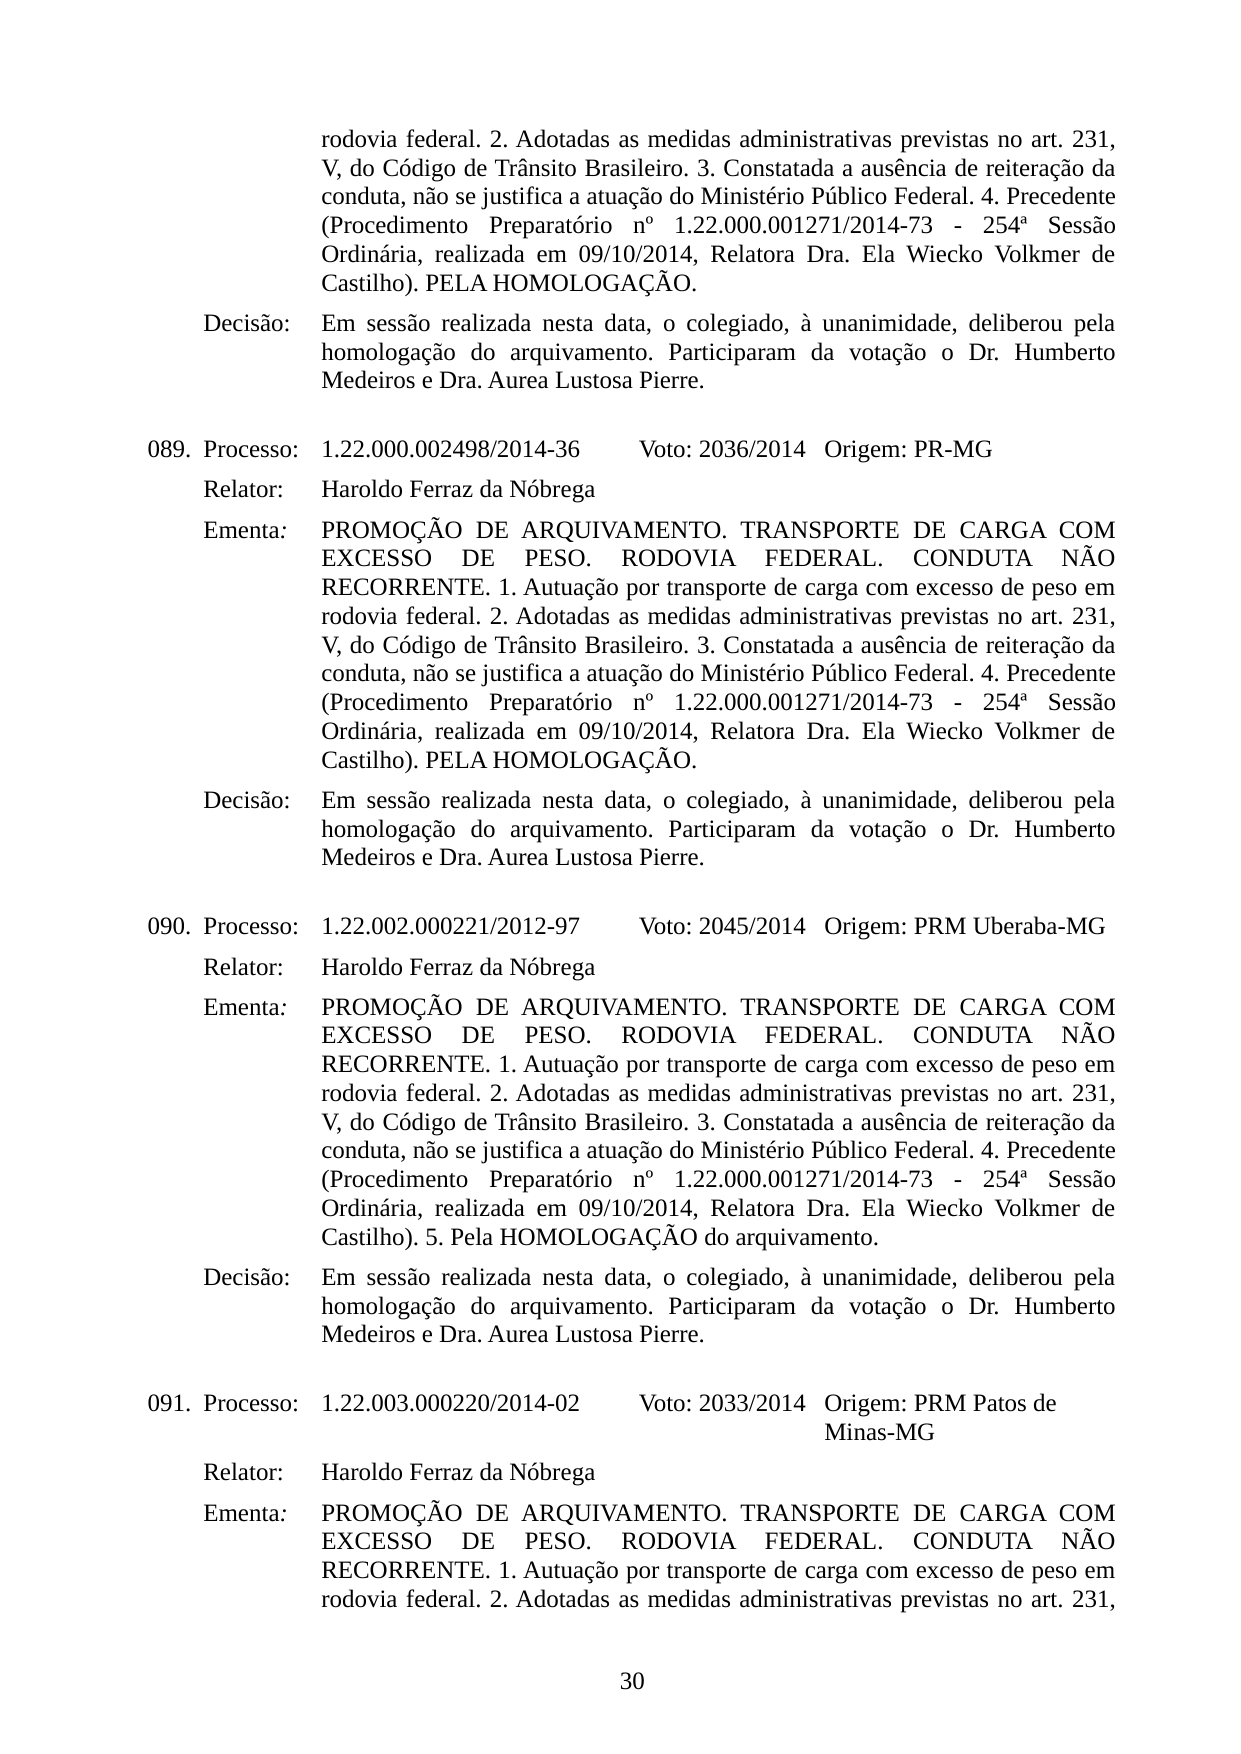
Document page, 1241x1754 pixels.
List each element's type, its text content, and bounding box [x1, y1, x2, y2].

table_cell [142, 509, 197, 779]
table_cell Ementa: [197, 1492, 315, 1618]
table_cell Relator: [197, 946, 315, 986]
table_cell rodovia federal. 2. Adotadas as medidas administrativas previstas no art. 231, V, do Código de Trânsito Brasileiro. 3. Constatada a ausência de reiteração da conduta, não se justifica a atuação do Ministério Público Federal. 4. Precedente (Procedimento Preparatório nº 1.22.000.001271/2014-73 - 254ª Sessão Ordinária, realizada em 09/10/2014, Relatora Dra. Ela Wiecko Volkmer de Castilho). PELA HOMOLOGAÇÃO. [315, 118, 1122, 302]
table_cell PROMOÇÃO DE ARQUIVAMENTO. TRANSPORTE DE CARGA COM EXCESSO DE PESO. RODOVIA FEDERAL. CONDUTA NÃO RECORRENTE. 1. Autuação por transporte de carga com excesso de peso em rodovia federal. 2. Adotadas as medidas administrativas previstas no art. 231, V, do Código de Trânsito Brasileiro. 3. Constatada a ausência de reiteração da conduta, não se justifica a atuação do Ministério Público Federal. 4. Precedente (Procedimento Preparatório nº 1.22.000.001271/2014-73 - 254ª Sessão Ordinária, realizada em 09/10/2014, Relatora Dra. Ela Wiecko Volkmer de Castilho). 5. Pela HOMOLOGAÇÃO do arquivamento. [315, 986, 1122, 1256]
table_cell Haroldo Ferraz da Nóbrega [315, 1452, 1122, 1492]
table_cell Decisão: [197, 302, 315, 400]
table_cell [142, 302, 197, 400]
table_cell Em sessão realizada nesta data, o colegiado, à unanimidade, deliberou pela homologação do arquivamento. Participaram da votação o Dr. Humberto Medeiros e Dra. Aurea Lustosa Pierre. [315, 1256, 1122, 1354]
table_cell Em sessão realizada nesta data, o colegiado, à unanimidade, deliberou pela homologação do arquivamento. Participaram da votação o Dr. Humberto Medeiros e Dra. Aurea Lustosa Pierre. [315, 779, 1122, 877]
table_cell Ementa: [197, 986, 315, 1256]
table_header Voto: 2033/2014 [633, 1383, 818, 1452]
table_cell [142, 1452, 197, 1492]
table_header 091. [142, 1383, 197, 1452]
table_header Origem: PR-MG [818, 429, 1122, 469]
table_cell Relator: [197, 469, 315, 509]
table_header Voto: 2036/2014 [633, 429, 818, 469]
table_cell Haroldo Ferraz da Nóbrega [315, 946, 1122, 986]
table_cell Relator: [197, 1452, 315, 1492]
table_cell Haroldo Ferraz da Nóbrega [315, 469, 1122, 509]
table_cell [197, 118, 315, 302]
table_header Voto: 2045/2014 [633, 906, 818, 946]
table_cell Ementa: [197, 509, 315, 779]
table_cell Em sessão realizada nesta data, o colegiado, à unanimidade, deliberou pela homologação do arquivamento. Participaram da votação o Dr. Humberto Medeiros e Dra. Aurea Lustosa Pierre. [315, 302, 1122, 400]
table_cell Decisão: [197, 1256, 315, 1354]
table_header Processo: [197, 1383, 315, 1452]
table_cell [142, 1492, 197, 1618]
table_cell [142, 118, 197, 302]
table_cell [142, 946, 197, 986]
table_header Processo: [197, 906, 315, 946]
table_cell [142, 986, 197, 1256]
table_header Origem: PRM Patos de Minas-MG [818, 1383, 1122, 1452]
table_header 1.22.003.000220/2014-02 [315, 1383, 633, 1452]
table_cell [142, 469, 197, 509]
table_header 1.22.000.002498/2014-36 [315, 429, 633, 469]
table_header Processo: [197, 429, 315, 469]
table_header 1.22.002.000221/2012-97 [315, 906, 633, 946]
table_cell [142, 1256, 197, 1354]
table_header Origem: PRM Uberaba-MG [818, 906, 1122, 946]
table_cell PROMOÇÃO DE ARQUIVAMENTO. TRANSPORTE DE CARGA COM EXCESSO DE PESO. RODOVIA FEDERAL. CONDUTA NÃO RECORRENTE. 1. Autuação por transporte de carga com excesso de peso em rodovia federal. 2. Adotadas as medidas administrativas previstas no art. 231, V, do Código de Trânsito Brasileiro. 3. Constatada a ausência de reiteração da conduta, não se justifica a atuação do Ministério Público Federal. 4. Precedente (Procedimento Preparatório nº 1.22.000.001271/2014-73 - 254ª Sessão Ordinária, realizada em 09/10/2014, Relatora Dra. Ela Wiecko Volkmer de Castilho). PELA HOMOLOGAÇÃO. [315, 509, 1122, 779]
table_header 089. [142, 429, 197, 469]
table_cell [142, 779, 197, 877]
table_header 090. [142, 906, 197, 946]
table_cell Decisão: [197, 779, 315, 877]
table_cell PROMOÇÃO DE ARQUIVAMENTO. TRANSPORTE DE CARGA COM EXCESSO DE PESO. RODOVIA FEDERAL. CONDUTA NÃO RECORRENTE. 1. Autuação por transporte de carga com excesso de peso em rodovia federal. 2. Adotadas as medidas administrativas previstas no art. 231, [315, 1492, 1122, 1618]
